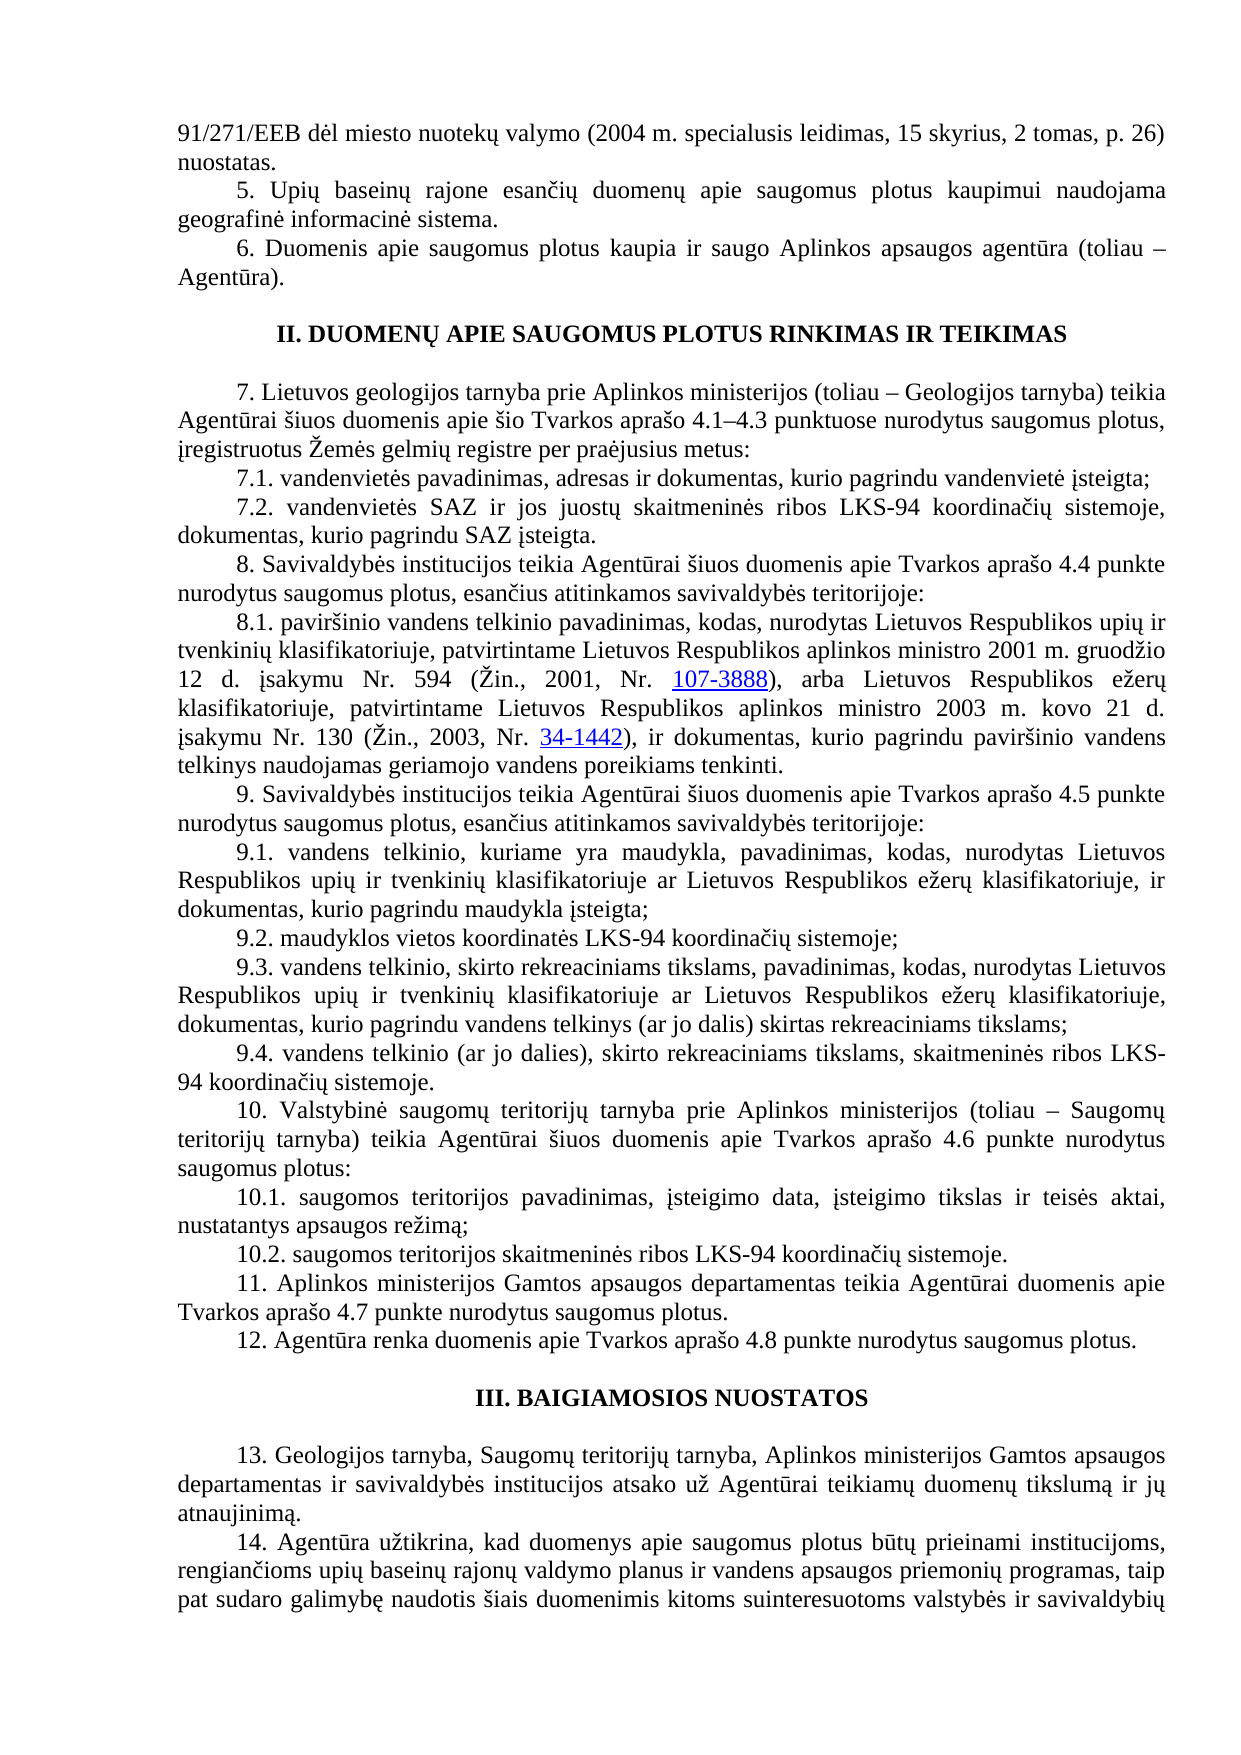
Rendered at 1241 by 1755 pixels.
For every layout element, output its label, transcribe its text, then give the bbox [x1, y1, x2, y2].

text 11. Aplinkos ministerijos Gamtos apsaugos departamentas teikia Agentūrai duomenis apie Tvarkos aprašo 4.7 punkte nurodytus saugomus plotus. [177, 1268, 1166, 1326]
text II. DUOMENŲ APIE SAUGOMUS PLOTUS RINKIMAS IR TEIKIMAS [177, 319, 1166, 348]
text 5. Upių baseinų rajone esančių duomenų apie saugomus plotus kaupimui naudojama geografinė informacinė sistema. [177, 176, 1166, 233]
text 8. Savivaldybės institucijos teikia Agentūrai šiuos duomenis apie Tvarkos aprašo 4.4 punkte nurodytus saugomus plotus, esančius atitinkamos savivaldybės teritorijoje: [177, 549, 1166, 607]
text 9.3. vandens telkinio, skirto rekreaciniams tikslams, pavadinimas, kodas, nurodytas Lietuvos Respublikos upių ir tvenkinių klasifikatoriuje ar Lietuvos Respublikos ežerų klasifikatoriuje, dokumentas, kurio pagrindu vandens telkinys (ar jo dalis) skirtas rekreaciniams tikslams; [177, 952, 1166, 1038]
text 12. Agentūra renka duomenis apie Tvarkos aprašo 4.8 punkte nurodytus saugomus plotus. [177, 1326, 1166, 1354]
text 9.2. maudyklos vietos koordinatės LKS-94 koordinačių sistemoje; [177, 923, 1166, 952]
text 13. Geologijos tarnyba, Saugomų teritorijų tarnyba, Aplinkos ministerijos Gamtos apsaugos departamentas ir savivaldybės institucijos atsako už Agentūrai teikiamų duomenų tikslumą ir jų atnaujinimą. [177, 1441, 1166, 1527]
text III. BAIGIAMOSIOS NUOSTATOS [177, 1383, 1166, 1412]
text 7.2. vandenvietės SAZ ir jos juostų skaitmeninės ribos LKS-94 koordinačių sistemoje, dokumentas, kurio pagrindu SAZ įsteigta. [177, 492, 1166, 549]
text 9.1. vandens telkinio, kuriame yra maudykla, pavadinimas, kodas, nurodytas Lietuvos Respublikos upių ir tvenkinių klasifikatoriuje ar Lietuvos Respublikos ežerų klasifikatoriuje, ir dokumentas, kurio pagrindu maudykla įsteigta; [177, 837, 1166, 923]
text 10.2. saugomos teritorijos skaitmeninės ribos LKS-94 koordinačių sistemoje. [177, 1239, 1166, 1268]
text 91/271/EEB dėl miesto nuotekų valymo (2004 m. specialusis leidimas, 15 skyrius, 2 tomas, p. 26) nuostatas. [177, 118, 1166, 176]
text 6. Duomenis apie saugomus plotus kaupia ir saugo Aplinkos apsaugos agentūra (toliau – Agentūra). [177, 233, 1166, 291]
text 14. Agentūra užtikrina, kad duomenys apie saugomus plotus būtų prieinami institucijoms, rengiančioms upių baseinų rajonų valdymo planus ir vandens apsaugos priemonių programas, taip pat sudaro galimybę naudotis šiais duomenimis kitoms suinteresuotoms valstybės ir savivaldybių [177, 1527, 1166, 1613]
text 8.1. paviršinio vandens telkinio pavadinimas, kodas, nurodytas Lietuvos Respublikos upių ir tvenkinių klasifikatoriuje, patvirtintame Lietuvos Respublikos aplinkos ministro 2001 m. gruodžio 12 d. įsakymu Nr. 594 (Žin., 2001, Nr. 107-3888), arba Lietuvos Respublikos ežerų klasifikatoriuje, patvirtintame Lietuvos Respublikos aplinkos ministro 2003 m. kovo 21 d. įsakymu Nr. 130 (Žin., 2003, Nr. 34-1442), ir dokumentas, kurio pagrindu paviršinio vandens telkinys naudojamas geriamojo vandens poreikiams tenkinti. [177, 607, 1166, 779]
text 10.1. saugomos teritorijos pavadinimas, įsteigimo data, įsteigimo tikslas ir teisės aktai, nustatantys apsaugos režimą; [177, 1182, 1166, 1239]
text 9. Savivaldybės institucijos teikia Agentūrai šiuos duomenis apie Tvarkos aprašo 4.5 punkte nurodytus saugomus plotus, esančius atitinkamos savivaldybės teritorijoje: [177, 779, 1166, 837]
text 9.4. vandens telkinio (ar jo dalies), skirto rekreaciniams tikslams, skaitmeninės ribos LKS-94 koordinačių sistemoje. [177, 1038, 1166, 1096]
text 7.1. vandenvietės pavadinimas, adresas ir dokumentas, kurio pagrindu vandenvietė įsteigta; [177, 463, 1166, 492]
text 7. Lietuvos geologijos tarnyba prie Aplinkos ministerijos (toliau – Geologijos tarnyba) teikia Agentūrai šiuos duomenis apie šio Tvarkos aprašo 4.1–4.3 punktuose nurodytus saugomus plotus, įregistruotus Žemės gelmių registre per praėjusius metus: [177, 377, 1166, 463]
text 10. Valstybinė saugomų teritorijų tarnyba prie Aplinkos ministerijos (toliau – Saugomų teritorijų tarnyba) teikia Agentūrai šiuos duomenis apie Tvarkos aprašo 4.6 punkte nurodytus saugomus plotus: [177, 1096, 1166, 1182]
